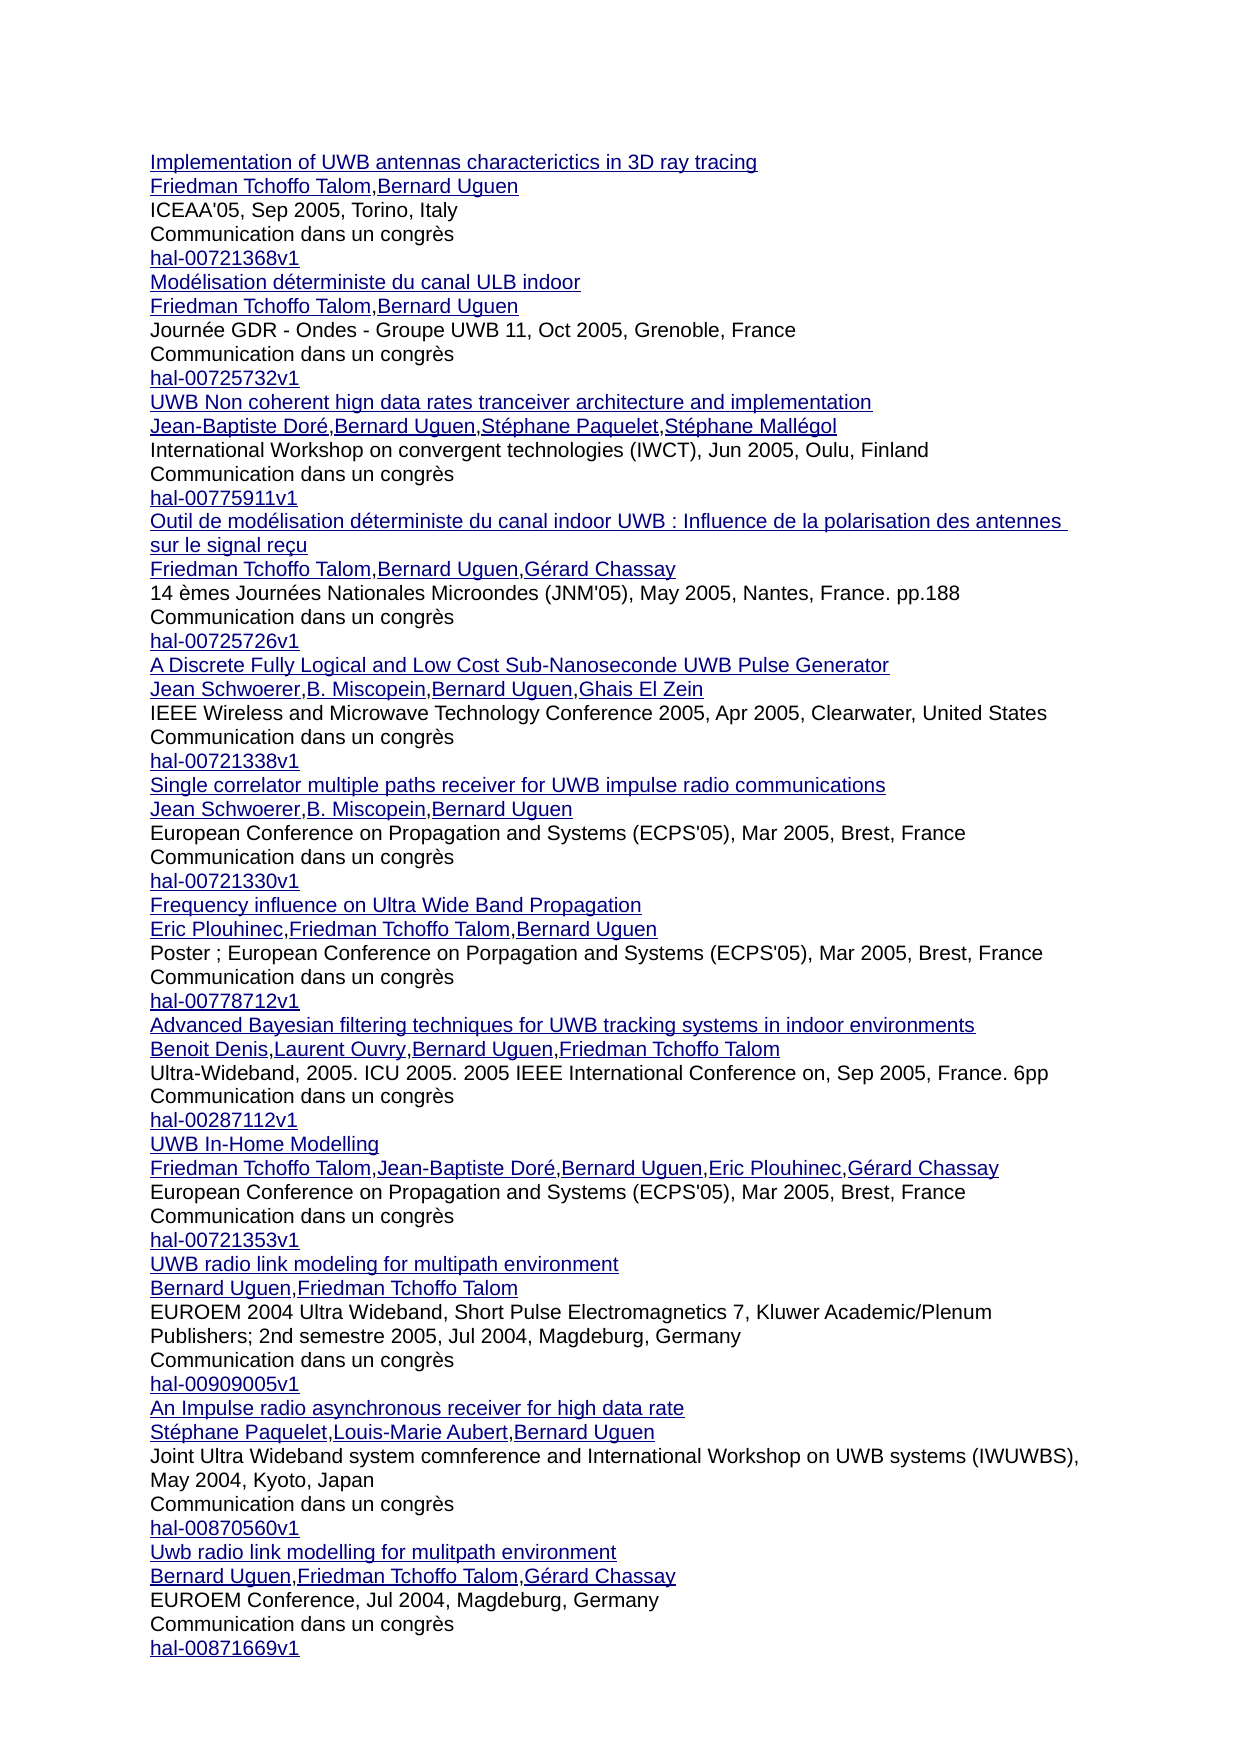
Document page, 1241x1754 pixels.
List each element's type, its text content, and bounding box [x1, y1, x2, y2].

table_cell Single correlator multiple paths receiver for UWB impulse radio communications Jean Schwoerer,B. Miscopein,Bernard Uguen European Conference on Propagation and Systems (ECPS'05), Mar 2005, Brest, France Communication dans un congrès hal-00721330v1 [150, 773, 1090, 893]
table_cell Implementation of UWB antennas characterictics in 3D ray tracing Friedman Tchoffo Talom,Bernard Uguen ICEAA'05, Sep 2005, Torino, Italy Communication dans un congrès hal-00721368v1 [150, 150, 1090, 270]
table_cell Outil de modélisation déterministe du canal indoor UWB : Influence de la polarisation des antennes sur le signal reçu Friedman Tchoffo Talom,Bernard Uguen,Gérard Chassay 14 èmes Journées Nationales Microondes (JNM'05), May 2005, Nantes, France. pp.188 Communication dans un congrès hal-00725726v1 [150, 509, 1090, 653]
table_cell UWB In-Home Modelling Friedman Tchoffo Talom,Jean-Baptiste Doré,Bernard Uguen,Eric Plouhinec,Gérard Chassay European Conference on Propagation and Systems (ECPS'05), Mar 2005, Brest, France Communication dans un congrès hal-00721353v1 [150, 1132, 1090, 1252]
table_cell UWB Non coherent hign data rates tranceiver architecture and implementation Jean-Baptiste Doré,Bernard Uguen,Stéphane Paquelet,Stéphane Mallégol International Workshop on convergent technologies (IWCT), Jun 2005, Oulu, Finland Communication dans un congrès hal-00775911v1 [150, 390, 1090, 509]
table_cell Advanced Bayesian filtering techniques for UWB tracking systems in indoor environments Benoit Denis,Laurent Ouvry,Bernard Uguen,Friedman Tchoffo Talom Ultra-Wideband, 2005. ICU 2005. 2005 IEEE International Conference on, Sep 2005, France. 6pp Communication dans un congrès hal-00287112v1 [150, 1013, 1090, 1132]
table_cell An Impulse radio asynchronous receiver for high data rate Stéphane Paquelet,Louis-Marie Aubert,Bernard Uguen Joint Ultra Wideband system comnference and International Workshop on UWB systems (IWUWBS), May 2004, Kyoto, Japan Communication dans un congrès hal-00870560v1 [150, 1396, 1090, 1539]
table_cell UWB radio link modeling for multipath environment Bernard Uguen,Friedman Tchoffo Talom EUROEM 2004 Ultra Wideband, Short Pulse Electromagnetics 7, Kluwer Academic/Plenum Publishers; 2nd semestre 2005, Jul 2004, Magdeburg, Germany Communication dans un congrès hal-00909005v1 [150, 1252, 1090, 1396]
table_cell Uwb radio link modelling for mulitpath environment Bernard Uguen,Friedman Tchoffo Talom,Gérard Chassay EUROEM Conference, Jul 2004, Magdeburg, Germany Communication dans un congrès hal-00871669v1 [150, 1540, 1090, 1659]
table_cell Modélisation déterministe du canal ULB indoor Friedman Tchoffo Talom,Bernard Uguen Journée GDR - Ondes - Groupe UWB 11, Oct 2005, Grenoble, France Communication dans un congrès hal-00725732v1 [150, 270, 1090, 389]
table_cell A Discrete Fully Logical and Low Cost Sub-Nanoseconde UWB Pulse Generator Jean Schwoerer,B. Miscopein,Bernard Uguen,Ghais El Zein IEEE Wireless and Microwave Technology Conference 2005, Apr 2005, Clearwater, United States Communication dans un congrès hal-00721338v1 [150, 653, 1090, 773]
table_cell Frequency influence on Ultra Wide Band Propagation Eric Plouhinec,Friedman Tchoffo Talom,Bernard Uguen Poster ; European Conference on Porpagation and Systems (ECPS'05), Mar 2005, Brest, France Communication dans un congrès hal-00778712v1 [150, 893, 1090, 1012]
